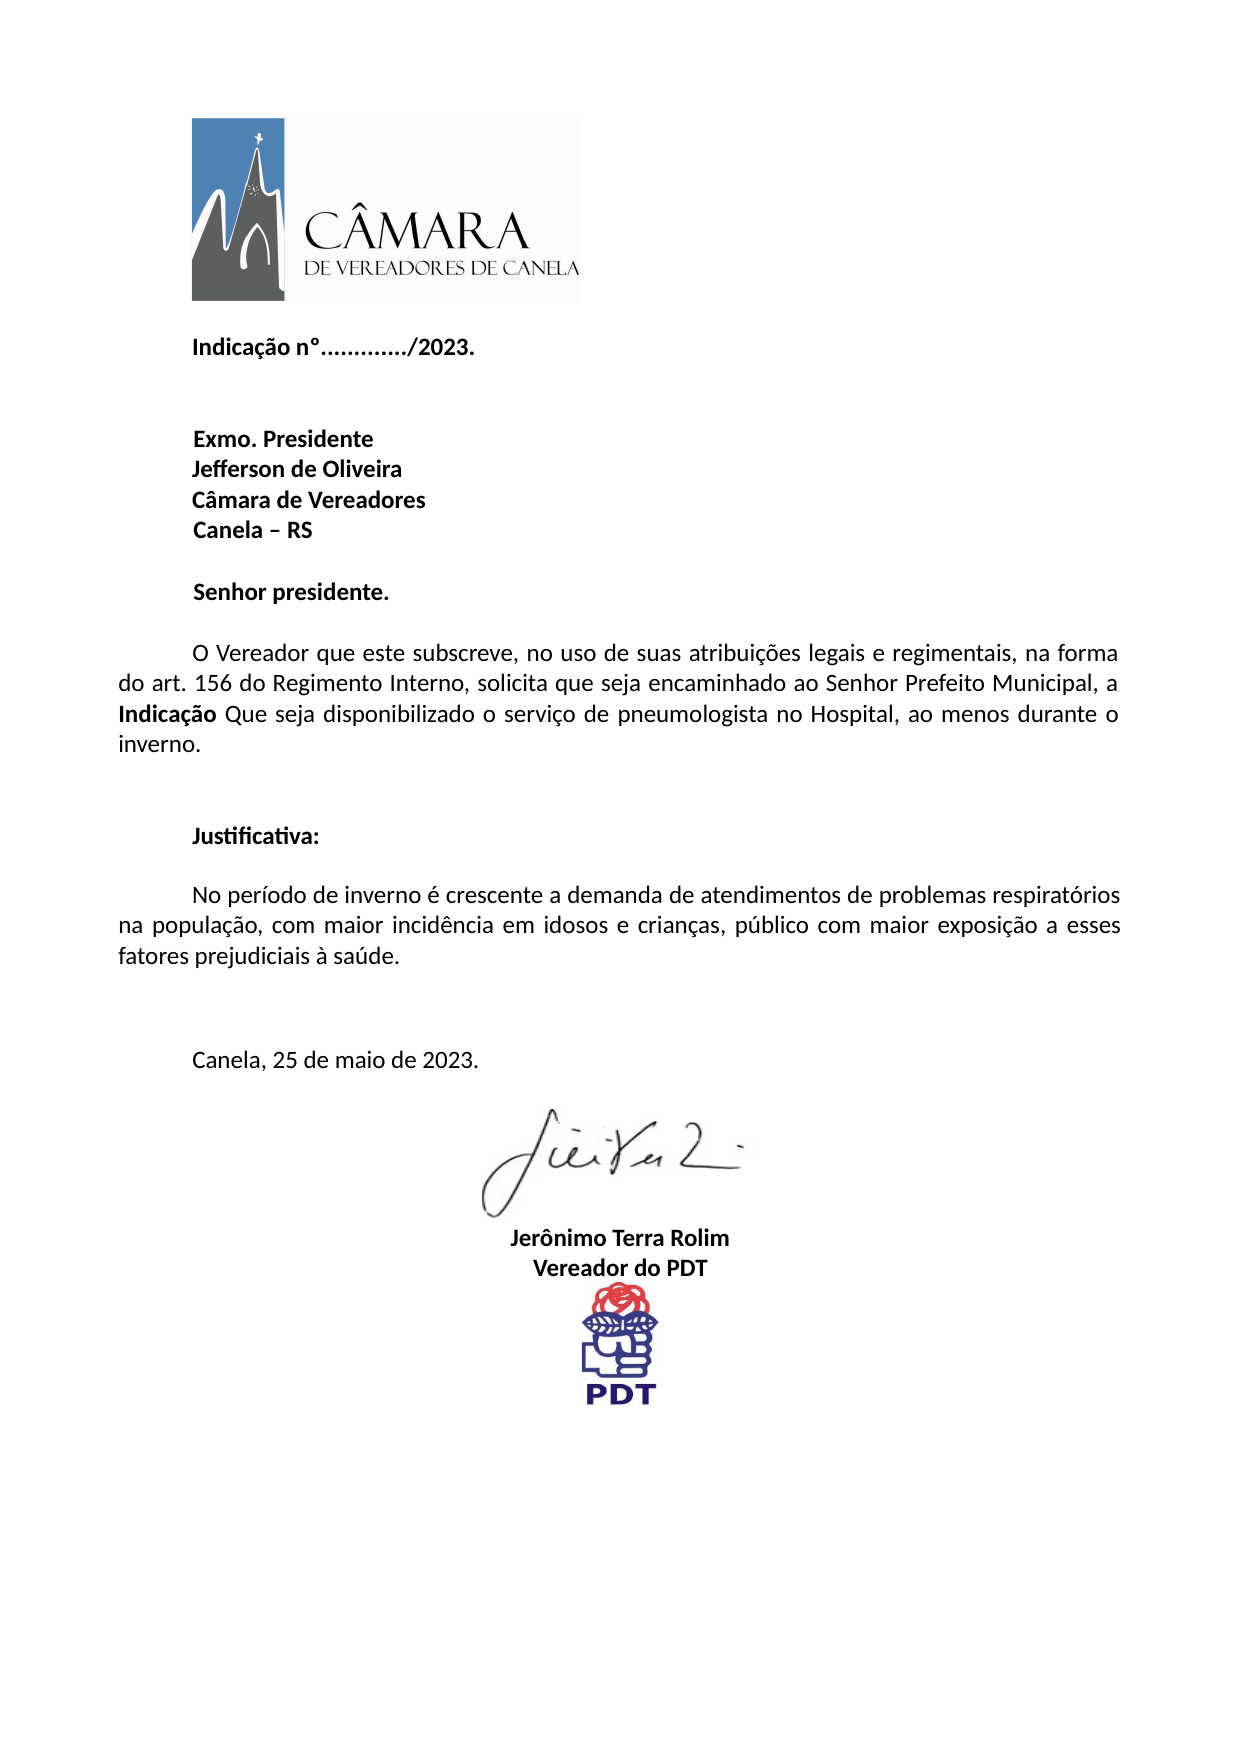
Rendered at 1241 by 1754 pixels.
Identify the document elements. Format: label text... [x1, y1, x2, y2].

text O Vereador que este subscreve, no uso de suas atribuições legais e regimentais, na forma do art. 156 do Regimento Interno, solicita que seja encaminhado ao Senhor Prefeito Municipal, a Indicação Que seja disponibilizado o serviço de pneumologista no Hospital, ao menos durante o inverno. [118, 637, 1120, 759]
text Vereador do PDT [118, 1252, 1122, 1283]
text No período de inverno é crescente a demanda de atendimentos de problemas respiratórios na população, com maior incidência em idosos e crianças, público com maior exposição a esses fatores prejudiciais à saúde. [118, 879, 1122, 971]
text Canela, 25 de maio de 2023. [118, 1044, 1122, 1075]
text Senhor presidente. [118, 576, 1122, 606]
text Exmo. Presidente [118, 423, 1122, 453]
text Canela – RS [118, 514, 1122, 545]
text Câmara de Vereadores [118, 484, 1122, 514]
text Jerônimo Terra Rolim [118, 1105, 1122, 1252]
text Justificativa: [118, 820, 1122, 850]
subtitle Indicação nº............./2023. [118, 331, 1122, 362]
text Jefferson de Oliveira [118, 453, 1122, 484]
